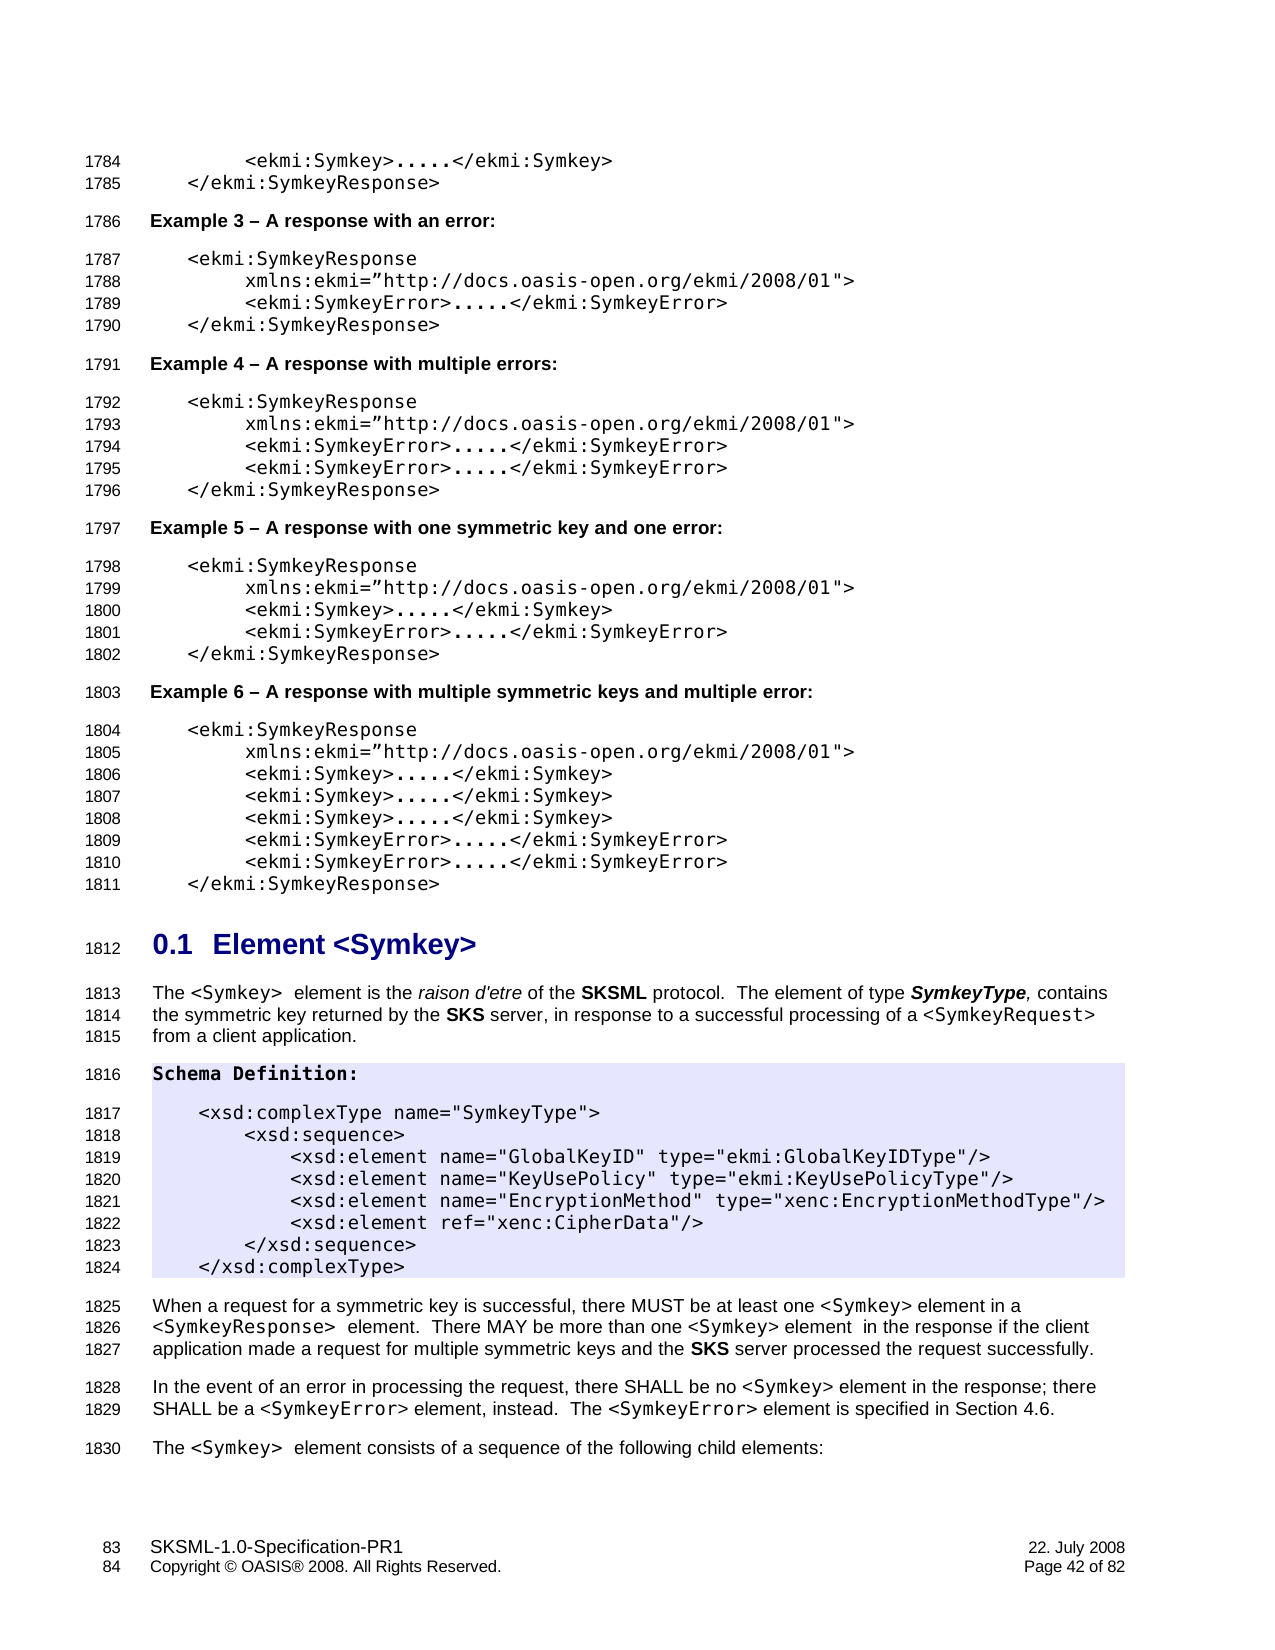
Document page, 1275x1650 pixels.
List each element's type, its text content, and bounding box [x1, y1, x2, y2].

text <ekmi:SymkeyResponse xmlns:ekmi=”http://docs.oasis-open.org/ekmi/2008/01"> <ekmi:SymkeyError>.....</ekmi:SymkeyError> <ekmi:SymkeyError>.....</ekmi:SymkeyError> </ekmi:SymkeyResponse> [187, 391, 1125, 501]
text Example 3 – A response with an error: [150, 211, 1125, 232]
text <ekmi:SymkeyResponse xmlns:ekmi=”http://docs.oasis-open.org/ekmi/2008/01"> <ekmi:SymkeyError>.....</ekmi:SymkeyError> </ekmi:SymkeyResponse> [187, 248, 1125, 336]
text Example 4 – A response with multiple errors: [150, 353, 1125, 374]
text <ekmi:SymkeyResponse xmlns:ekmi=”http://docs.oasis-open.org/ekmi/2008/01"> <ekmi:Symkey>.....</ekmi:Symkey> <ekmi:SymkeyError>.....</ekmi:SymkeyError> </ekmi:SymkeyResponse> [187, 555, 1125, 665]
subtitle Element <Symkey> [152, 928, 1125, 961]
text In the event of an error in processing the request, there SHALL be no <Symkey> element in the response; there SHALL be a <SymkeyError> element, instead. The <SymkeyError> element is specified in Section 4.6. [152, 1376, 1125, 1420]
text Schema Definition: [152, 1063, 1125, 1085]
text When a request for a symmetric key is successful, there MUST be at least one <Symkey> element in a <SymkeyResponse> element. There MAY be more than one <Symkey> element in the response if the client application made a request for multiple symmetric keys and the SKS server processed the request successfully. [152, 1294, 1125, 1359]
text Example 5 – A response with one symmetric key and one error: [150, 517, 1125, 538]
text The <Symkey> element is the raison d'etre of the SKSML protocol. The element of type SymkeyType, contains the symmetric key returned by the SKS server, in response to a successful processing of a <SymkeyRequest> from a client application. [152, 982, 1125, 1047]
text Example 6 – A response with multiple symmetric keys and multiple error: [150, 681, 1125, 702]
text <ekmi:Symkey>.....</ekmi:Symkey> </ekmi:SymkeyResponse> [187, 150, 1125, 194]
text <ekmi:SymkeyResponse xmlns:ekmi=”http://docs.oasis-open.org/ekmi/2008/01"> <ekmi:Symkey>.....</ekmi:Symkey> <ekmi:Symkey>.....</ekmi:Symkey> <ekmi:Symkey>.....</ekmi:Symkey> <ekmi:SymkeyError>.....</ekmi:SymkeyError> <ekmi:SymkeyError>.....</ekmi:SymkeyError> </ekmi:SymkeyResponse> [187, 719, 1125, 895]
text The <Symkey> element consists of a sequence of the following child elements: [152, 1437, 1125, 1459]
text <xsd:complexType name="SymkeyType"> <xsd:sequence> <xsd:element name="GlobalKeyID" type="ekmi:GlobalKeyIDType"/> <xsd:element name="KeyUsePolicy" type="ekmi:KeyUsePolicyType"/> <xsd:element name="EncryptionMethod" type="xenc:EncryptionMethodType"/> <xsd:element ref="xenc:CipherData"/> </xsd:sequence> </xsd:complexType> [152, 1102, 1125, 1278]
